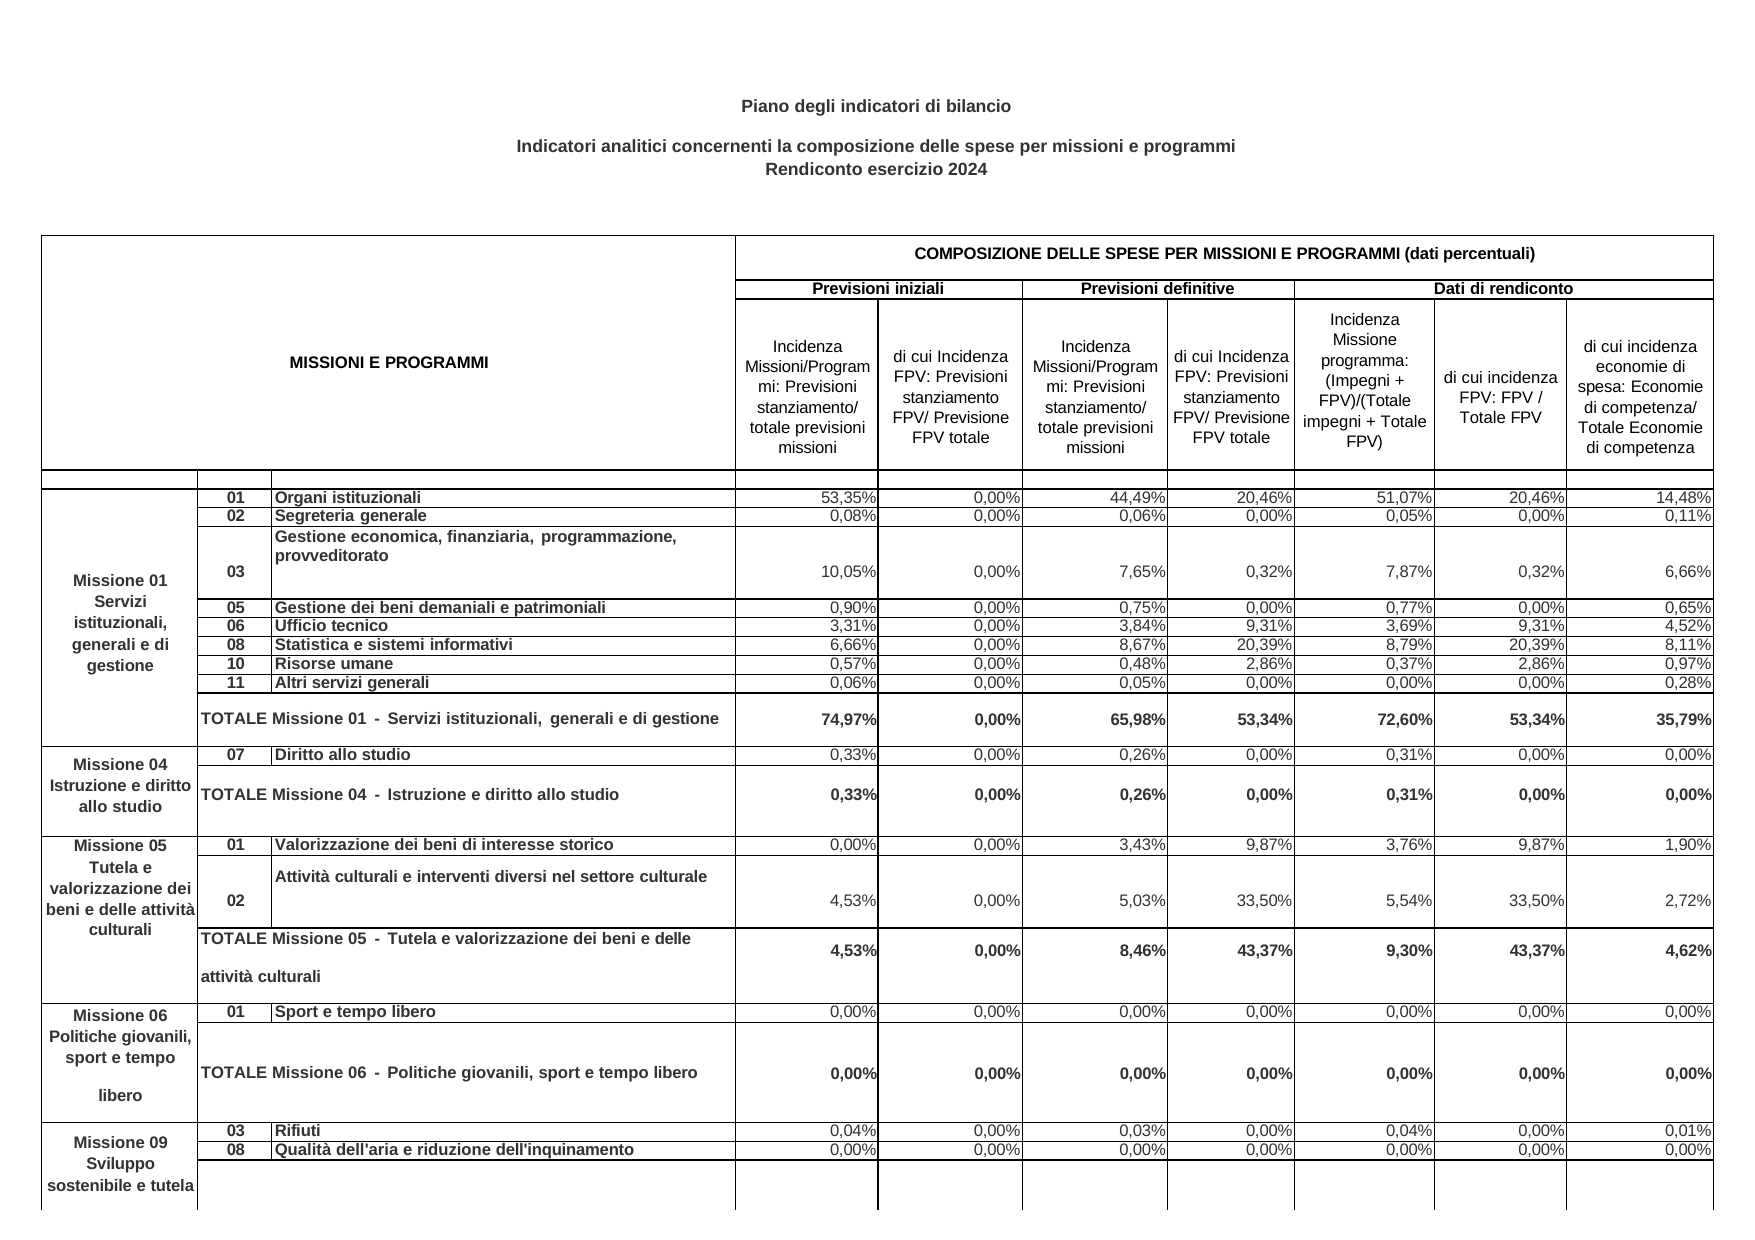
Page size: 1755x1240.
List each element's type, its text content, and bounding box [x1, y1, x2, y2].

table_cell Sport e tempo libero [272, 1004, 735, 1022]
table_cell Ufficio tecnico [272, 618, 735, 636]
table_cell 0,28% [1567, 675, 1713, 692]
table_cell 0,00% [1435, 508, 1566, 526]
table_cell 20,46% [1168, 490, 1294, 507]
table_cell 8,46% [1023, 929, 1167, 1003]
table_cell 0,77% [1295, 600, 1434, 617]
text Piano degli indicatori di bilancio [32, 96, 1721, 116]
table_cell [736, 1161, 877, 1210]
table_cell 0,04% [1295, 1123, 1434, 1141]
table_cell 0,00% [1567, 1023, 1713, 1122]
table_cell 0,00% [1435, 600, 1566, 617]
table_cell 5,54% [1295, 856, 1434, 927]
table_cell 0,00% [879, 675, 1022, 692]
table_cell 0,97% [1567, 656, 1713, 673]
table_cell 2,72% [1567, 856, 1713, 927]
table_cell Missione 09 Sviluppo sostenibile e tutela [42, 1123, 197, 1210]
table_cell 3,84% [1023, 618, 1167, 636]
table_cell 10 [198, 656, 271, 673]
table_cell 7,87% [1295, 527, 1434, 598]
table_cell 6,66% [1567, 527, 1713, 598]
table_cell 0,00% [879, 1023, 1022, 1122]
table_cell Incidenza Missione programma: (Impegni + FPV)/(Totale impegni + Totale FPV) [1295, 300, 1434, 469]
table_cell 0,03% [1023, 1123, 1167, 1141]
table_cell 0,00% [879, 656, 1022, 673]
table_cell di cui incidenza economie di spesa: Economie di competenza/ Totale Economie di competenza [1567, 300, 1713, 469]
table_cell 20,39% [1168, 637, 1294, 654]
table_cell 0,00% [1435, 1004, 1566, 1022]
table_cell 0,00% [879, 508, 1022, 526]
table_cell 0,00% [1295, 1004, 1434, 1022]
table_cell 0,00% [879, 1123, 1022, 1141]
table_cell [1567, 1161, 1713, 1210]
table_cell 0,33% [736, 747, 877, 764]
table_cell 0,00% [879, 527, 1022, 598]
table_cell 0,00% [1168, 1142, 1294, 1159]
table_cell Previsioni iniziali [736, 281, 1022, 298]
table_cell 0,00% [1168, 1123, 1294, 1141]
table_cell 0,00% [879, 856, 1022, 927]
table_cell [879, 471, 1022, 488]
table_cell Attività culturali e interventi diversi nel settore culturale [272, 856, 735, 927]
table_cell 33,50% [1435, 856, 1566, 927]
table_cell 0,75% [1023, 600, 1167, 617]
table_cell Previsioni definitive [1023, 281, 1294, 298]
table_cell [1567, 471, 1713, 488]
table_cell 65,98% [1023, 694, 1167, 746]
table_cell 0,31% [1295, 747, 1434, 764]
table_cell 0,00% [879, 766, 1022, 836]
table_cell Diritto allo studio [272, 747, 735, 764]
table_cell 53,34% [1168, 694, 1294, 746]
table_cell [879, 1161, 1022, 1210]
table_cell 0,26% [1023, 747, 1167, 764]
table_cell TOTALE Missione 04 - Istruzione e diritto allo studio [198, 766, 735, 836]
table_cell 5,03% [1023, 856, 1167, 927]
table_cell 35,79% [1567, 694, 1713, 746]
table_cell 0,04% [736, 1123, 877, 1141]
table_cell 0,00% [1023, 1004, 1167, 1022]
table_cell 0,00% [1168, 508, 1294, 526]
table_cell 0,00% [879, 600, 1022, 617]
table_cell 3,69% [1295, 618, 1434, 636]
table_cell Altri servizi generali [272, 675, 735, 692]
table_cell [42, 471, 197, 488]
table_cell 3,76% [1295, 837, 1434, 855]
table_cell Gestione dei beni demaniali e patrimoniali [272, 600, 735, 617]
table_cell 07 [198, 747, 271, 764]
text Indicatori analitici concernenti la composizione delle spese per missioni e programmi Rendiconto esercizio 2024 [469, 136, 1283, 179]
table_cell 0,00% [736, 1142, 877, 1159]
table_cell 0,00% [736, 1023, 877, 1122]
table_cell 0,00% [879, 837, 1022, 855]
table_cell 0,00% [1435, 675, 1566, 692]
table_cell 0,00% [879, 929, 1022, 1003]
table_cell 0,00% [1435, 747, 1566, 764]
table_cell Organi istituzionali [272, 490, 735, 507]
table_cell 53,35% [736, 490, 877, 507]
table_cell 0,37% [1295, 656, 1434, 673]
table_cell Rifiuti [272, 1123, 735, 1141]
table_cell 0,00% [1435, 1123, 1566, 1141]
table_cell 0,00% [879, 618, 1022, 636]
table_cell 0,33% [736, 766, 877, 836]
table_cell TOTALE Missione 01 - Servizi istituzionali, generali e di gestione [198, 694, 735, 746]
table_cell 0,90% [736, 600, 877, 617]
table_cell 03 [198, 1123, 271, 1141]
table_cell [1168, 471, 1294, 488]
table_cell 0,00% [1168, 1004, 1294, 1022]
table_cell [1023, 471, 1167, 488]
table_cell 0,00% [1168, 1023, 1294, 1122]
table_cell Qualità dell'aria e riduzione dell'inquinamento [272, 1142, 735, 1159]
table_cell 02 [198, 856, 271, 927]
table_cell TOTALE Missione 06 - Politiche giovanili, sport e tempo libero [198, 1023, 735, 1122]
table_cell Segreteria generale [272, 508, 735, 526]
table_cell 0,00% [879, 694, 1022, 746]
table_cell Risorse umane [272, 656, 735, 673]
table_cell 0,00% [879, 490, 1022, 507]
table_cell 2,86% [1435, 656, 1566, 673]
table_cell [198, 1161, 735, 1210]
table_cell 0,00% [736, 1004, 877, 1022]
table_header MISSIONI E PROGRAMMI [42, 236, 735, 469]
table_cell 08 [198, 1142, 271, 1159]
table_cell 0,00% [1435, 1142, 1566, 1159]
table_cell 14,48% [1567, 490, 1713, 507]
table_cell 0,00% [1295, 675, 1434, 692]
table_cell [198, 471, 271, 488]
table_cell 33,50% [1168, 856, 1294, 927]
table_cell 01 [198, 1004, 271, 1022]
table_cell [1295, 1161, 1434, 1210]
table_cell 43,37% [1168, 929, 1294, 1003]
table_cell 0,00% [1435, 766, 1566, 836]
table_cell 7,65% [1023, 527, 1167, 598]
table_cell 3,31% [736, 618, 877, 636]
table_cell 8,67% [1023, 637, 1167, 654]
table_cell 02 [198, 508, 271, 526]
table_cell Valorizzazione dei beni di interesse storico [272, 837, 735, 855]
table_cell Missione 06 Politiche giovanili, sport e tempo libero [42, 1004, 197, 1122]
table_cell Missione 05 Tutela e valorizzazione dei beni e delle attività culturali [42, 837, 197, 1003]
table_cell [1295, 471, 1434, 488]
table_cell 0,57% [736, 656, 877, 673]
table_cell 01 [198, 837, 271, 855]
table_cell [1435, 1161, 1566, 1210]
table_cell Missione 01 Servizi istituzionali, generali e di gestione [42, 490, 197, 746]
table_cell 0,65% [1567, 600, 1713, 617]
table_cell [736, 471, 877, 488]
table_cell di cui Incidenza FPV: Previsioni stanziamento FPV/ Previsione FPV totale [1168, 300, 1294, 469]
table_cell 0,00% [1435, 1023, 1566, 1122]
table_cell 9,87% [1168, 837, 1294, 855]
table_cell 0,11% [1567, 508, 1713, 526]
table_cell Statistica e sistemi informativi [272, 637, 735, 654]
table_cell di cui Incidenza FPV: Previsioni stanziamento FPV/ Previsione FPV totale [879, 300, 1022, 469]
table_cell 44,49% [1023, 490, 1167, 507]
table_cell 0,00% [879, 637, 1022, 654]
table_cell 0,06% [1023, 508, 1167, 526]
table_cell 4,62% [1567, 929, 1713, 1003]
table_cell 20,39% [1435, 637, 1566, 654]
table_cell 06 [198, 618, 271, 636]
table_cell 72,60% [1295, 694, 1434, 746]
table_cell 3,43% [1023, 837, 1167, 855]
table_cell 0,01% [1567, 1123, 1713, 1141]
table_cell 8,79% [1295, 637, 1434, 654]
table_cell 0,00% [1567, 747, 1713, 764]
table_cell 0,00% [1567, 1142, 1713, 1159]
table_cell [1168, 1161, 1294, 1210]
table_cell 2,86% [1168, 656, 1294, 673]
table_cell 9,31% [1435, 618, 1566, 636]
table_cell 03 [198, 527, 271, 598]
table_cell [1023, 1161, 1167, 1210]
table_cell 0,31% [1295, 766, 1434, 836]
table_cell 0,06% [736, 675, 877, 692]
table_cell 0,00% [1567, 1004, 1713, 1022]
table_cell 05 [198, 600, 271, 617]
table_cell Dati di rendiconto [1295, 281, 1713, 298]
table_cell 0,05% [1295, 508, 1434, 526]
table_cell 0,00% [1168, 675, 1294, 692]
table_cell 01 [198, 490, 271, 507]
table_cell Incidenza Missioni/Program mi: Previsioni stanziamento/ totale previsioni missioni [1023, 300, 1167, 469]
table_cell 53,34% [1435, 694, 1566, 746]
table_cell Incidenza Missioni/Program mi: Previsioni stanziamento/ totale previsioni missioni [736, 300, 877, 469]
table_cell 0,08% [736, 508, 877, 526]
table_cell 0,00% [879, 747, 1022, 764]
table_cell 51,07% [1295, 490, 1434, 507]
table_cell Gestione economica, finanziaria, programmazione, provveditorato [272, 527, 735, 598]
table_cell 4,52% [1567, 618, 1713, 636]
table_cell 0,32% [1435, 527, 1566, 598]
table_cell 8,11% [1567, 637, 1713, 654]
table_cell 0,00% [1295, 1142, 1434, 1159]
table_cell 4,53% [736, 929, 877, 1003]
table_cell 20,46% [1435, 490, 1566, 507]
table_cell 9,87% [1435, 837, 1566, 855]
table_cell 4,53% [736, 856, 877, 927]
table_cell 11 [198, 675, 271, 692]
table_cell 0,00% [1295, 1023, 1434, 1122]
table_cell TOTALE Missione 05 - Tutela e valorizzazione dei beni e delle attività culturali [198, 929, 735, 1003]
table_cell 0,00% [736, 837, 877, 855]
table_cell 10,05% [736, 527, 877, 598]
table_cell 0,26% [1023, 766, 1167, 836]
table_header COMPOSIZIONE DELLE SPESE PER MISSIONI E PROGRAMMI (dati percentuali) [736, 236, 1713, 279]
table_cell 0,05% [1023, 675, 1167, 692]
table_cell 0,00% [1567, 766, 1713, 836]
table_cell 0,00% [879, 1142, 1022, 1159]
table_cell 0,48% [1023, 656, 1167, 673]
table_cell 0,00% [1168, 766, 1294, 836]
table_cell [1435, 471, 1566, 488]
table_cell 1,90% [1567, 837, 1713, 855]
table_cell 74,97% [736, 694, 877, 746]
table_cell 43,37% [1435, 929, 1566, 1003]
table_cell 6,66% [736, 637, 877, 654]
table_cell 0,00% [1023, 1142, 1167, 1159]
table_cell 9,30% [1295, 929, 1434, 1003]
table_cell Missione 04 Istruzione e diritto allo studio [42, 747, 197, 836]
table_cell 0,32% [1168, 527, 1294, 598]
table_cell 0,00% [1168, 600, 1294, 617]
table_cell 08 [198, 637, 271, 654]
table_cell 9,31% [1168, 618, 1294, 636]
table_cell 0,00% [1023, 1023, 1167, 1122]
table_cell [272, 471, 735, 488]
table_cell 0,00% [1168, 747, 1294, 764]
table_cell 0,00% [879, 1004, 1022, 1022]
table_cell di cui incidenza FPV: FPV / Totale FPV [1435, 300, 1566, 469]
